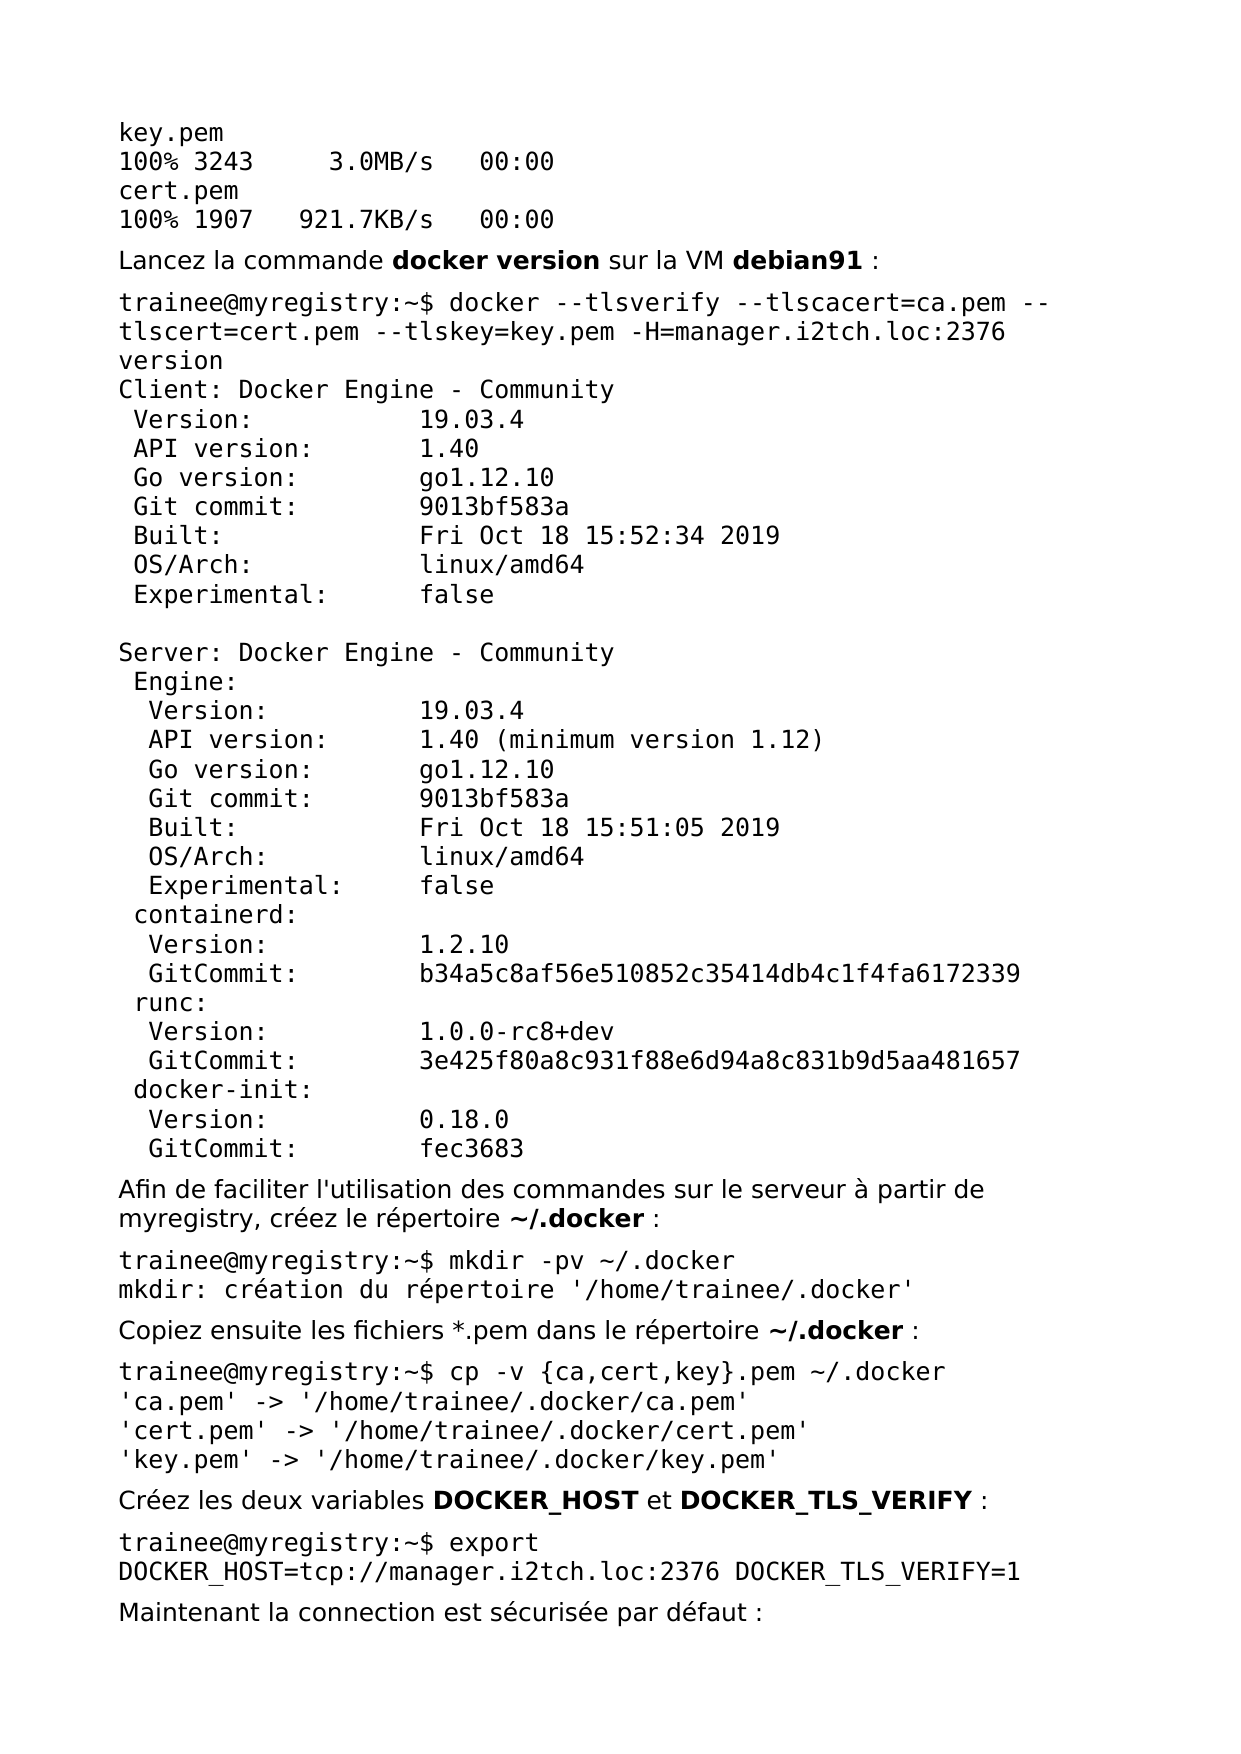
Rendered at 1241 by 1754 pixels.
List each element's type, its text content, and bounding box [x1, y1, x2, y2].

text trainee@myregistry:~$ cp -v {ca,cert,key}.pem ~/.docker 'ca.pem' -> '/home/trainee/.docker/ca.pem' 'cert.pem' -> '/home/trainee/.docker/cert.pem' 'key.pem' -> '/home/trainee/.docker/key.pem' [118, 1358, 1122, 1474]
text trainee@myregistry:~$ mkdir -pv ~/.docker mkdir: création du répertoire '/home/trainee/.docker' [118, 1246, 1122, 1304]
text Lancez la commande docker version sur la VM debian91 : [118, 247, 1122, 276]
text trainee@myregistry:~$ docker --tlsverify --tlscacert=ca.pem --tlscert=cert.pem --tlskey=key.pem -H=manager.i2tch.loc:2376 version Client: Docker Engine - Community Version: 19.03.4 API version: 1.40 Go version: go1.12.10 Git commit: 9013bf583a Built: Fri Oct 18 15:52:34 2019 OS/Arch: linux/amd64 Experimental: false Server: Docker Engine - Community Engine: Version: 19.03.4 API version: 1.40 (minimum version 1.12) Go version: go1.12.10 Git commit: 9013bf583a Built: Fri Oct 18 15:51:05 2019 OS/Arch: linux/amd64 Experimental: false containerd: Version: 1.2.10 GitCommit: b34a5c8af56e510852c35414db4c1f4fa6172339 runc: Version: 1.0.0-rc8+dev GitCommit: 3e425f80a8c931f88e6d94a8c831b9d5aa481657 docker-init: Version: 0.18.0 GitCommit: fec3683 [118, 288, 1122, 1163]
text Afin de faciliter l'utilisation des commandes sur le serveur à partir de myregistry, créez le répertoire ~/.docker : [118, 1175, 1122, 1233]
text trainee@myregistry:~$ export DOCKER_HOST=tcp://manager.i2tch.loc:2376 DOCKER_TLS_VERIFY=1 [118, 1528, 1122, 1586]
text Copiez ensuite les fichiers *.pem dans le répertoire ~/.docker : [118, 1316, 1122, 1345]
text key.pem 100% 3243 3.0MB/s 00:00 cert.pem 100% 1907 921.7KB/s 00:00 [118, 118, 1122, 235]
text Maintenant la connection est sécurisée par défaut : [118, 1598, 1122, 1627]
text Créez les deux variables DOCKER_HOST et DOCKER_TLS_VERIFY : [118, 1486, 1122, 1515]
